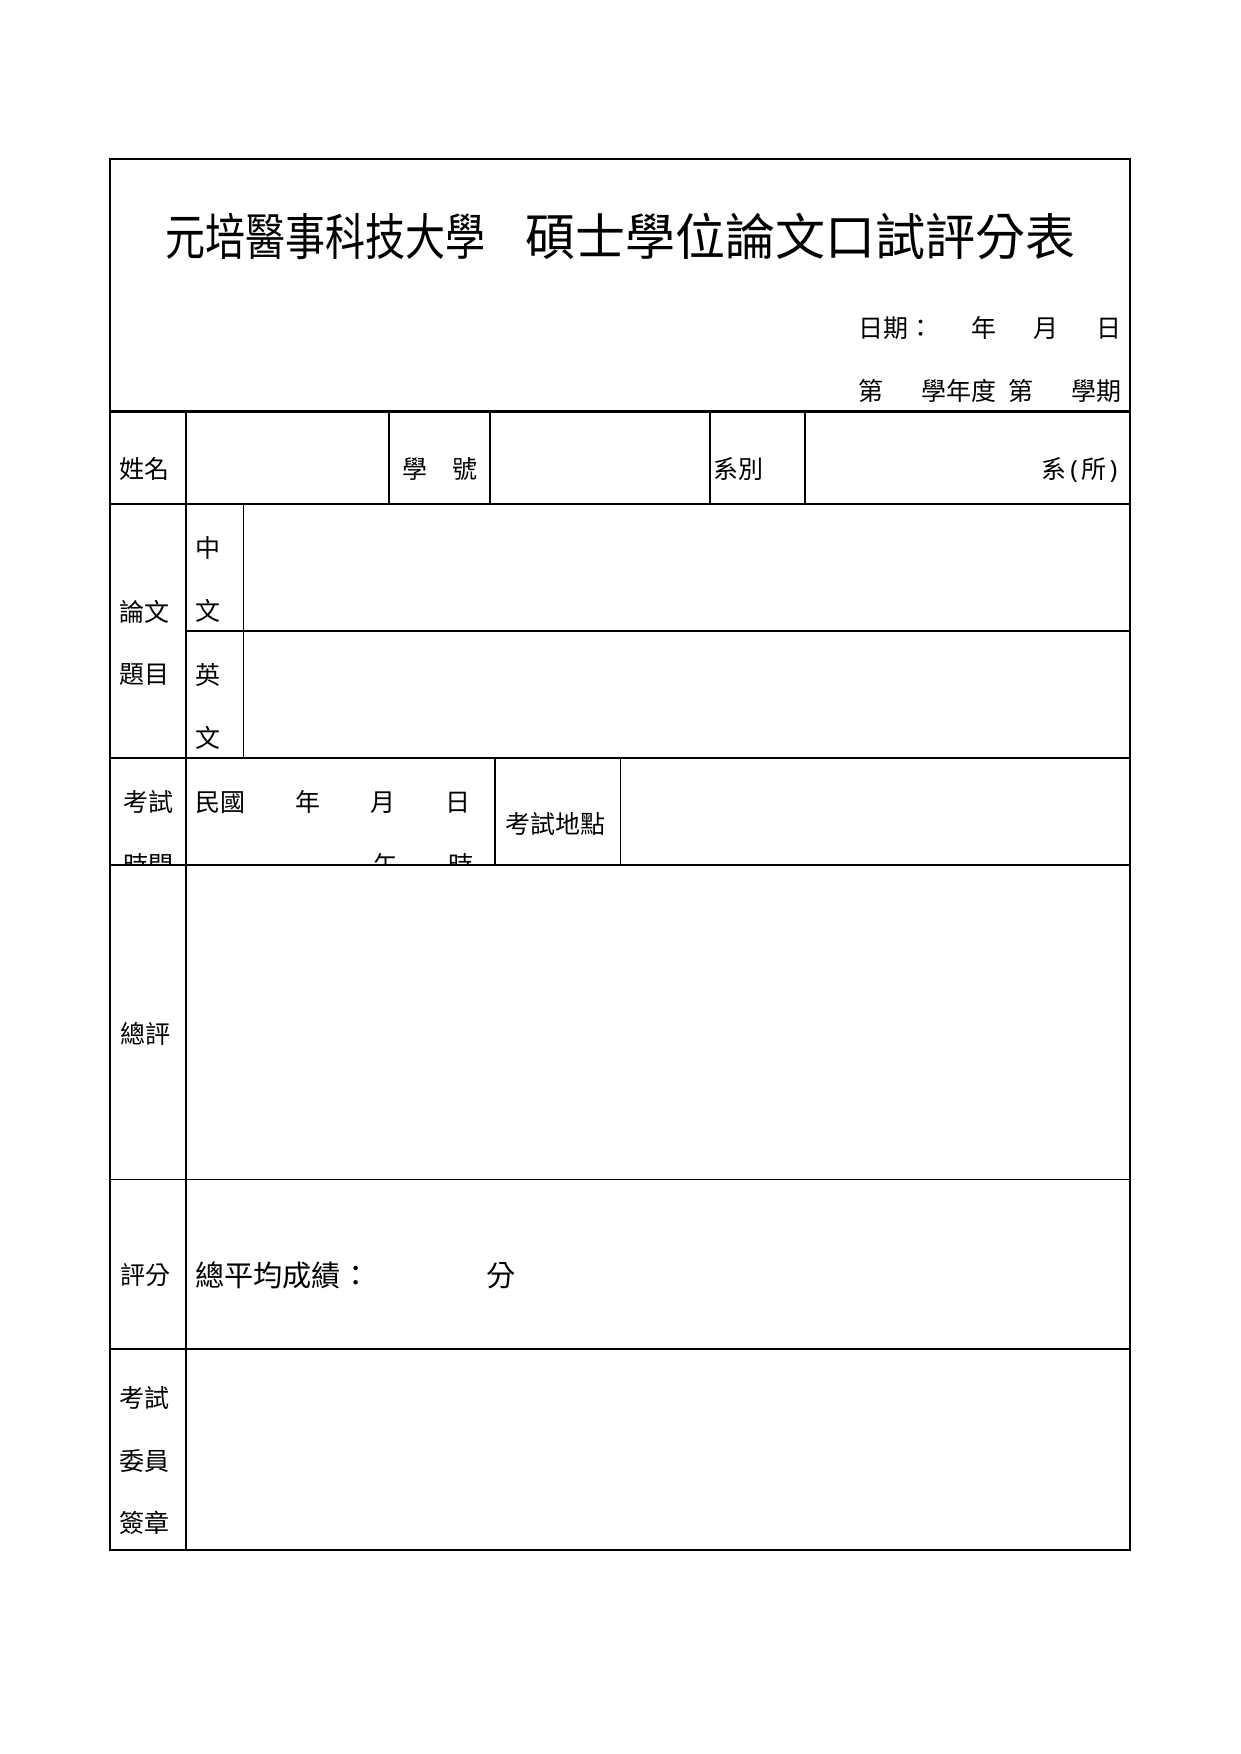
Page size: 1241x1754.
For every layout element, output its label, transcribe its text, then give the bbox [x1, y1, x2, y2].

table_cell [244, 505, 1129, 630]
table_cell [244, 632, 1129, 757]
table_cell 系別 [711, 413, 804, 503]
table_cell 英文 [187, 632, 243, 757]
table_cell 姓名 [111, 413, 185, 503]
table_cell 總評 [111, 866, 185, 1179]
table_cell 系(所) [806, 413, 1129, 503]
table_cell [621, 759, 1129, 864]
table_cell [187, 866, 1129, 1179]
table_cell 論文 題目 [111, 505, 185, 757]
table_cell 學 號 [390, 413, 489, 503]
table_cell 民國 年 月 日 午 時 [187, 759, 494, 864]
table_header 元培醫事科技大學 碩士學位論文口試評分表 日期： 年 月 日 第 學年度 第 學期 [111, 160, 1129, 410]
table_cell [491, 413, 709, 503]
table_cell 考試委員簽章 [111, 1350, 185, 1549]
table_cell 考試地點 [496, 759, 620, 864]
table_cell 考試 時間 [111, 759, 185, 864]
table_cell 總平均成績： 分 [187, 1180, 1129, 1347]
table_cell 評分 [111, 1180, 185, 1347]
table_cell [187, 413, 388, 503]
table_cell 中文 [187, 505, 243, 630]
table_cell [187, 1350, 1129, 1549]
